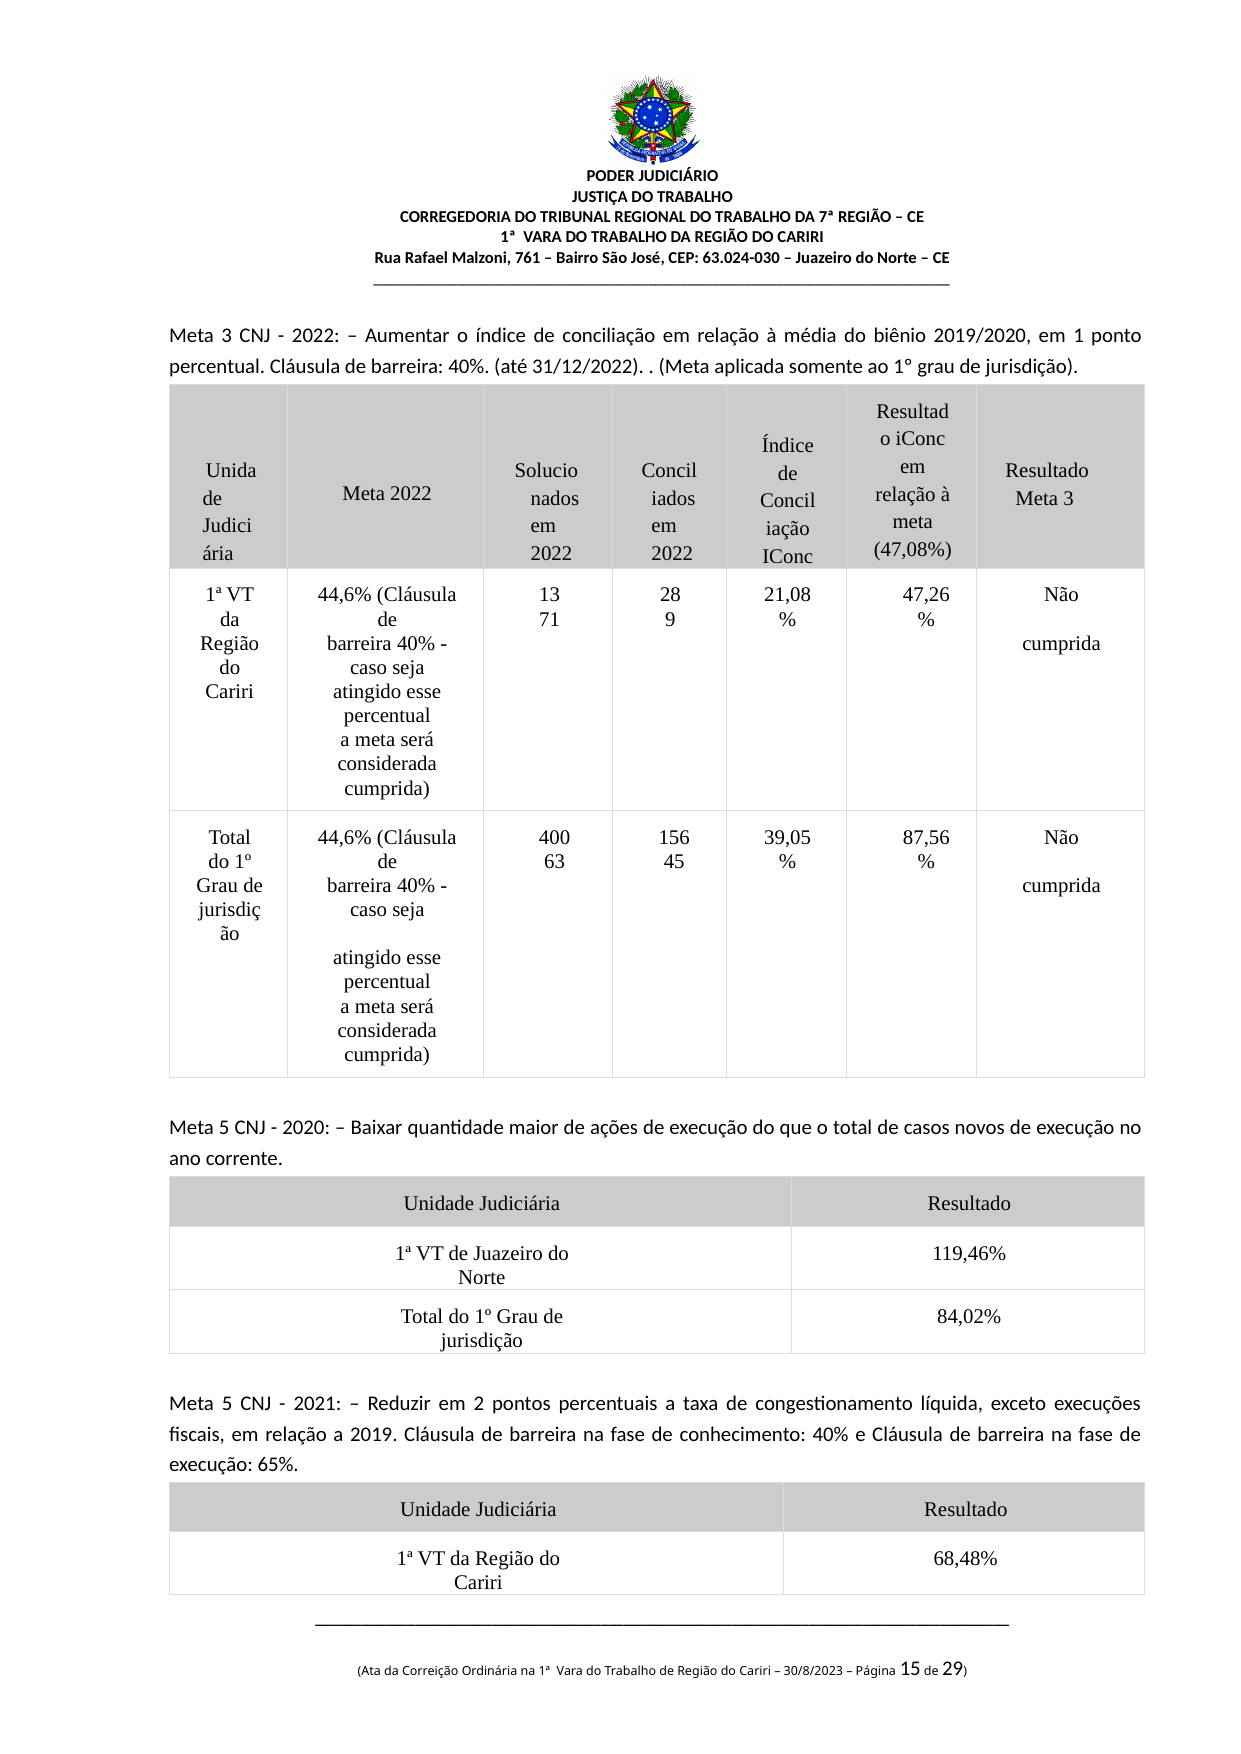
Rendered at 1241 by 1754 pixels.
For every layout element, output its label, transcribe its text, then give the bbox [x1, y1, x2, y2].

table_cell 39,05% [727, 811, 846, 873]
table_header Resultado [784, 1483, 1144, 1531]
table_cell [484, 631, 612, 679]
table_cell atingido esse percentual [288, 945, 483, 993]
table_cell Região do [170, 631, 287, 679]
table_cell [613, 873, 726, 945]
table_cell [727, 679, 846, 727]
table_cell 289 [613, 569, 726, 631]
table_cell [977, 775, 1144, 810]
table_cell [847, 727, 976, 775]
table_cell [484, 775, 612, 810]
table_cell Não [977, 569, 1144, 631]
table_cell [727, 945, 846, 993]
table_cell barreira 40% - caso seja [288, 631, 483, 679]
table_cell atingido esse percentual [288, 679, 483, 727]
table_cell Não [977, 811, 1144, 873]
table_cell [170, 727, 287, 775]
table_cell [977, 945, 1144, 993]
table_cell [847, 945, 976, 993]
table_cell 44,6% (Cláusula de [288, 811, 483, 873]
picture [603, 73, 702, 166]
table_cell 21,08% [727, 569, 846, 631]
table_cell 44,6% (Cláusula de [288, 569, 483, 631]
table_cell [977, 679, 1144, 727]
table_cell [847, 775, 976, 810]
table_cell 1ª VT da Região do Cariri [170, 1532, 783, 1594]
table_cell 68,48% [784, 1532, 1144, 1594]
table_cell [170, 1042, 287, 1077]
table_cell [170, 994, 287, 1042]
table_cell [977, 727, 1144, 775]
table_cell [170, 775, 287, 810]
table_cell [484, 727, 612, 775]
table_cell 40063 [484, 811, 612, 873]
table_cell [847, 631, 976, 679]
table_cell Total do 1º [170, 811, 287, 873]
table_cell [484, 945, 612, 993]
table_cell [847, 873, 976, 945]
subtitle Meta 5 CNJ - 2021: – Reduzir em 2 pontos percentuais a taxa de congestionamento líquida, exceto execuções fiscais, em relação a 2019. Cláusula de barreira na fase de conhecimento: 40% e Cláusula de barreira na fase de execução: 65%. [169, 1390, 1143, 1477]
subtitle Meta 3 CNJ - 2022: – Aumentar o índice de conciliação em relação à média do biênio 2019/2020, em 1 ponto percentual. Cláusula de barreira: 40%. (até 31/12/2022). . (Meta aplicada somente ao 1º grau de jurisdição). [169, 322, 1143, 378]
table_header Unidade Judiciária [170, 1177, 791, 1226]
table_header Índice de Conciliação IConc [727, 385, 846, 568]
table_cell a meta será considerada [288, 727, 483, 775]
table_cell [727, 1042, 846, 1077]
table_cell [484, 994, 612, 1042]
table_cell 15645 [613, 811, 726, 873]
table_cell cumprida [977, 873, 1144, 945]
table_cell barreira 40% - caso seja [288, 873, 483, 945]
table_cell cumprida) [288, 1042, 483, 1077]
table_cell [847, 679, 976, 727]
table_cell 1ª VT de Juazeiro do Norte [170, 1227, 791, 1289]
table_cell [613, 994, 726, 1042]
table_cell [170, 945, 287, 993]
table_cell cumprida [977, 631, 1144, 679]
table_cell 1ª VT da [170, 569, 287, 631]
table_cell [613, 1042, 726, 1077]
table_cell [613, 727, 726, 775]
table_cell 119,46% [792, 1227, 1144, 1289]
table_cell [613, 631, 726, 679]
table_cell Grau de jurisdição [170, 873, 287, 945]
table_header Conciliados em 2022 [613, 385, 726, 568]
table_cell [977, 1042, 1144, 1077]
table_header Meta 2022 [288, 385, 483, 568]
table_cell [977, 994, 1144, 1042]
table_cell a meta será considerada [288, 994, 483, 1042]
table_cell 1371 [484, 569, 612, 631]
table_cell [613, 679, 726, 727]
table_cell [727, 775, 846, 810]
subtitle Meta 5 CNJ - 2020: – Baixar quantidade maior de ações de execução do que o total de casos novos de execução no ano corrente. [169, 1114, 1143, 1171]
table_header Resultado Meta 3 [977, 385, 1144, 568]
table_cell Cariri [170, 679, 287, 727]
table_cell 84,02% [792, 1290, 1144, 1352]
table_header Resultado iConc em relação à meta (47,08%) [847, 385, 976, 568]
table_cell Total do 1º Grau de jurisdição [170, 1290, 791, 1352]
table_cell [727, 994, 846, 1042]
table_cell 47,26% [847, 569, 976, 631]
table_header Resultado [792, 1177, 1144, 1226]
table_cell [484, 679, 612, 727]
table_cell [484, 1042, 612, 1077]
table_cell [847, 1042, 976, 1077]
table_cell [727, 631, 846, 679]
table_cell cumprida) [288, 775, 483, 810]
table_cell [847, 994, 976, 1042]
table_header Unidade Judiciária [170, 1483, 783, 1531]
table_cell [484, 873, 612, 945]
table_cell [613, 775, 726, 810]
table_cell [727, 873, 846, 945]
table_cell 87,56% [847, 811, 976, 873]
table_header Solucionados em 2022 [484, 385, 612, 568]
table_cell [613, 945, 726, 993]
table_header Unidade Judiciária [170, 385, 287, 568]
table_cell [727, 727, 846, 775]
